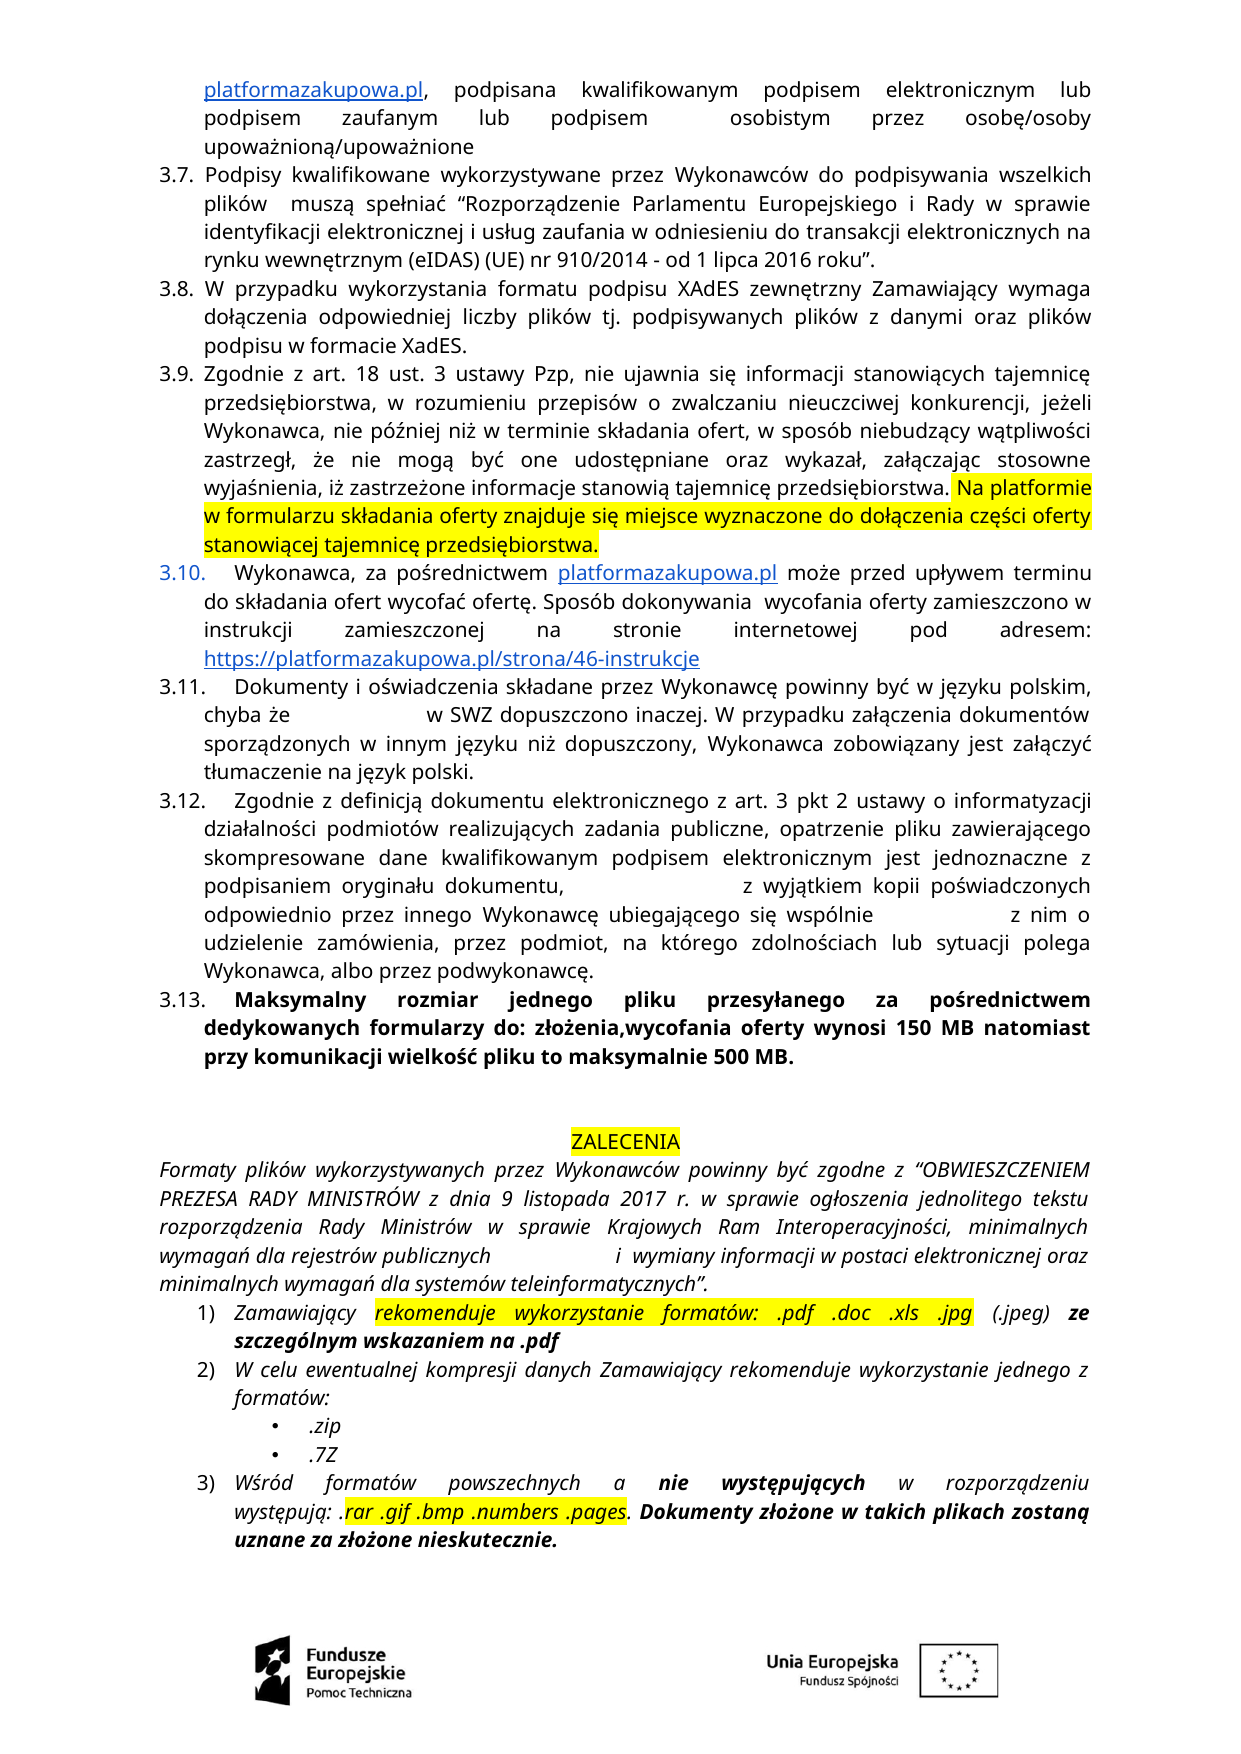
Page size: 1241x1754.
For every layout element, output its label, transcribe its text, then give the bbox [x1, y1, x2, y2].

list Wykonawca, za pośrednictwem platformazakupowa.pl może przed upływem terminu do składania ofert wycofać ofertę. Sposób dokonywania wycofania oferty zamieszczono w instrukcji zamieszczonej na stronie internetowej pod adresem: https://platformazakupowa.pl/strona/46-instrukcje [159, 558, 1092, 672]
list Zgodnie z art. 18 ust. 3 ustawy Pzp, nie ujawnia się informacji stanowiących tajemnicę przedsiębiorstwa, w rozumieniu przepisów o zwalczaniu nieuczciwej konkurencji, jeżeli Wykonawca, nie później niż w terminie składania ofert, w sposób niebudzący wątpliwości zastrzegł, że nie mogą być one udostępniane oraz wykazał, załączając stosowne wyjaśnienia, iż zastrzeżone informacje stanowią tajemnicę przedsiębiorstwa. Na platformie w formularzu składania oferty znajduje się miejsce wyznaczone do dołączenia części oferty stanowiącej tajemnicę przedsiębiorstwa. [159, 359, 1092, 558]
list W przypadku wykorzystania formatu podpisu XAdES zewnętrzny Zamawiający wymaga dołączenia odpowiedniej liczby plików tj. podpisywanych plików z danymi oraz plików podpisu w formacie XadES. [159, 274, 1092, 359]
list Dokumenty i oświadczenia składane przez Wykonawcę powinny być w języku polskim, chyba że w SWZ dopuszczono inaczej. W przypadku załączenia dokumentów sporządzonych w innym języku niż dopuszczony, Wykonawca zobowiązany jest załączyć tłumaczenie na język polski. [159, 672, 1092, 786]
list Zamawiający rekomenduje wykorzystanie formatów: .pdf .doc .xls .jpg (.jpeg) ze szczególnym wskazaniem na .pdf [197, 1298, 1092, 1355]
list .zip [272, 1412, 1092, 1440]
list W celu ewentualnej kompresji danych Zamawiający rekomenduje wykorzystanie jednego z formatów: [197, 1355, 1092, 1412]
list Wśród formatów powszechnych a nie występujących w rozporządzeniu występują: .rar .gif .bmp .numbers .pages. Dokumenty złożone w takich plikach zostaną uznane za złożone nieskutecznie. [197, 1468, 1092, 1554]
picture [252, 1632, 999, 1706]
list Maksymalny rozmiar jednego pliku przesyłanego za pośrednictwem dedykowanych formularzy do: złożenia,wycofania oferty wynosi 150 MB natomiast przy komunikacji wielkość pliku to maksymalnie 500 MB. [159, 985, 1092, 1070]
list Podpisy kwalifikowane wykorzystywane przez Wykonawców do podpisywania wszelkich plików muszą spełniać “Rozporządzenie Parlamentu Europejskiego i Rady w sprawie identyfikacji elektronicznej i usług zaufania w odniesieniu do transakcji elektronicznych na rynku wewnętrznym (eIDAS) (UE) nr 910/2014 - od 1 lipca 2016 roku”. [159, 160, 1092, 274]
text Formaty plików wykorzystywanych przez Wykonawców powinny być zgodne z “OBWIESZCZENIEM PREZESA RADY MINISTRÓW z dnia 9 listopada 2017 r. w sprawie ogłoszenia jednolitego tekstu rozporządzenia Rady Ministrów w sprawie Krajowych Ram Interoperacyjności, minimalnych wymagań dla rejestrów publicznych i wymiany informacji w postaci elektronicznej oraz minimalnych wymagań dla systemów teleinformatycznych”. [159, 1156, 1092, 1298]
list platformazakupowa.pl, podpisana kwalifikowanym podpisem elektronicznym lub podpisem zaufanym lub podpisem osobistym przez osobę/osoby upoważnioną/upoważnione [159, 75, 1092, 160]
list .7Z [272, 1440, 1092, 1468]
text ZALECENIA [159, 1127, 1092, 1156]
list Zgodnie z definicją dokumentu elektronicznego z art. 3 pkt 2 ustawy o informatyzacji działalności podmiotów realizujących zadania publiczne, opatrzenie pliku zawierającego skompresowane dane kwalifikowanym podpisem elektronicznym jest jednoznaczne z podpisaniem oryginału dokumentu, z wyjątkiem kopii poświadczonych odpowiednio przez innego Wykonawcę ubiegającego się wspólnie z nim o udzielenie zamówienia, przez podmiot, na którego zdolnościach lub sytuacji polega Wykonawca, albo przez podwykonawcę. [159, 786, 1092, 985]
